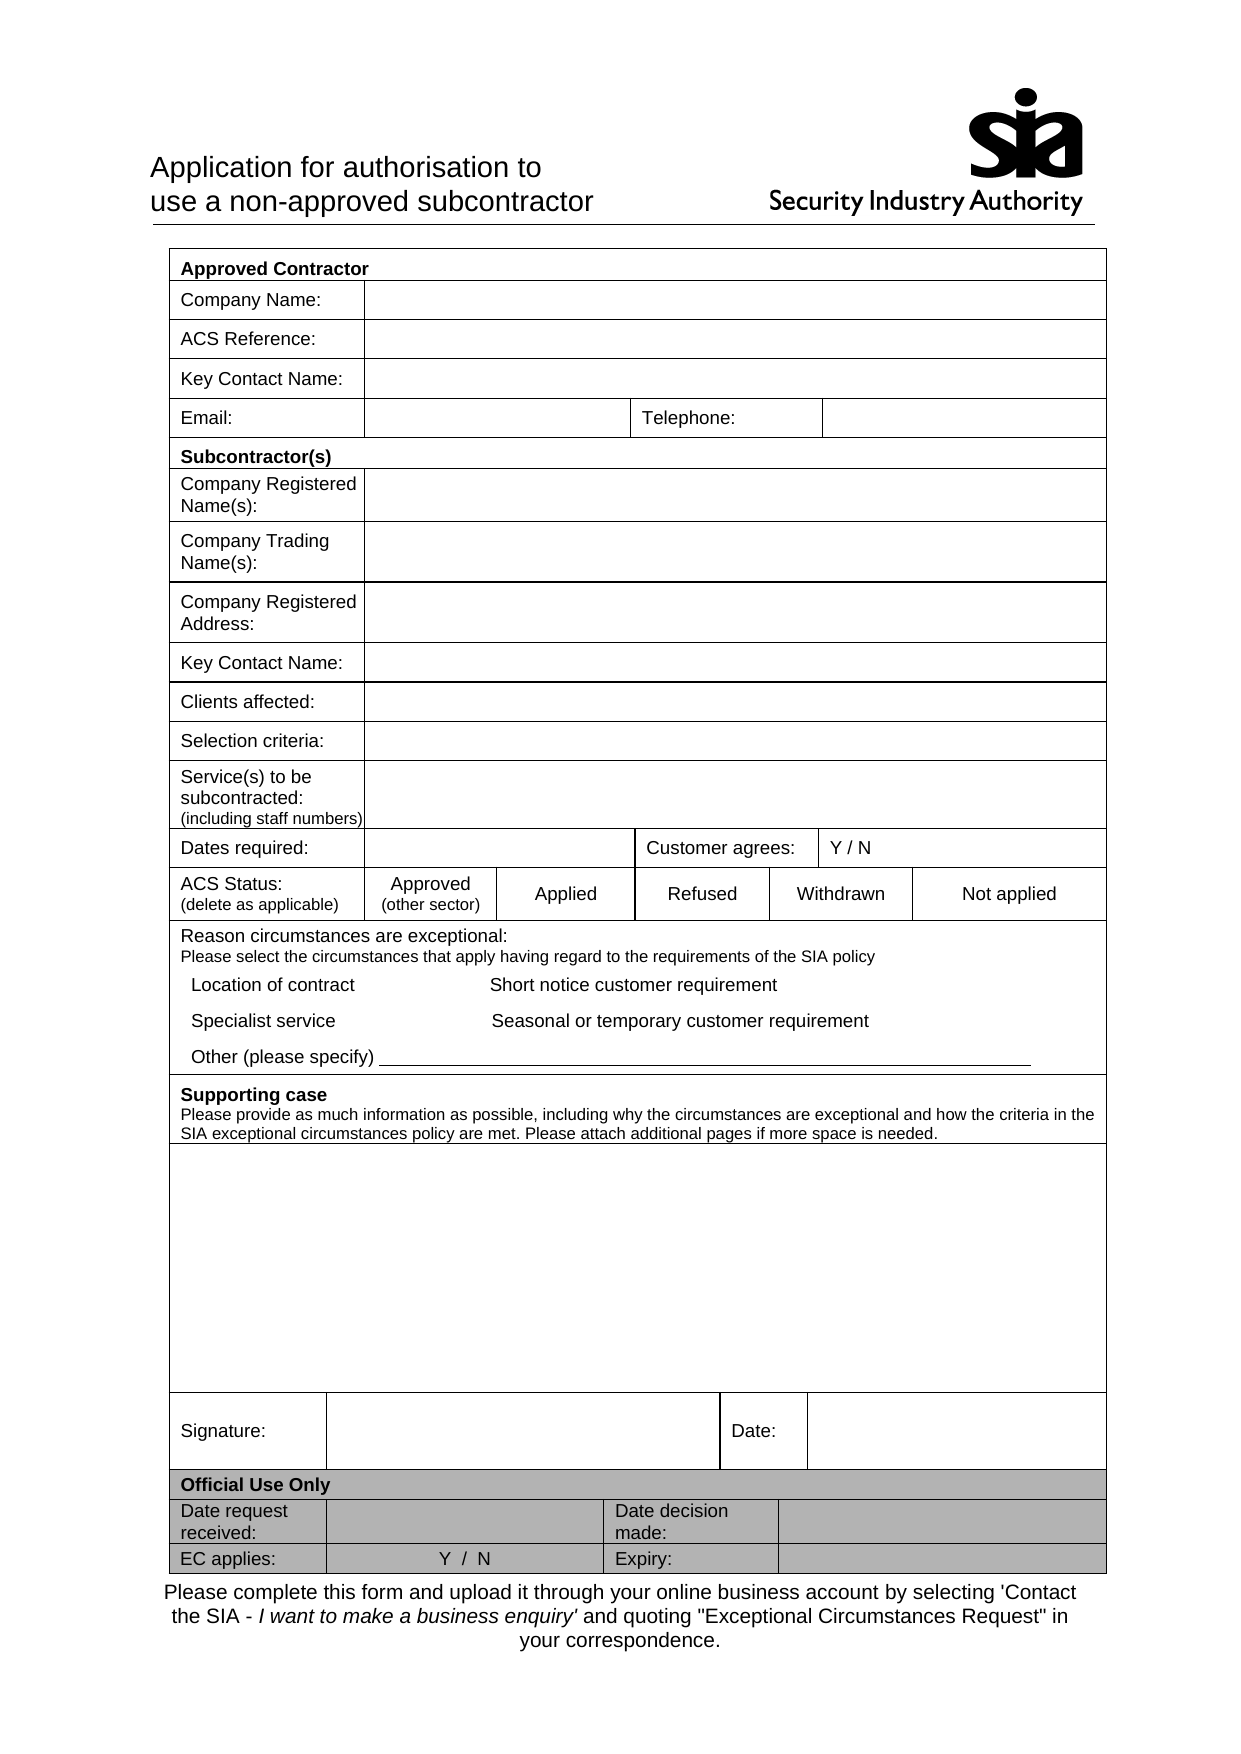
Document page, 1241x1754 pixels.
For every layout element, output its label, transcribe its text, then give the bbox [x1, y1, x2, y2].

table_cell Telephone: [631, 399, 822, 437]
table_cell Y / N [327, 1544, 603, 1573]
table_cell Date request received: [170, 1500, 326, 1543]
table_cell EC applies: [170, 1544, 326, 1573]
table_cell Applied [497, 868, 634, 920]
table_cell [365, 683, 1106, 721]
table_cell [365, 829, 634, 867]
table_cell Key Contact Name: [170, 643, 364, 681]
table_cell Company Trading Name(s): [170, 522, 364, 581]
table_cell Customer agrees: [636, 829, 818, 867]
table_cell Key Contact Name: [170, 359, 364, 397]
table_cell [365, 281, 1106, 319]
table_cell [365, 761, 1106, 828]
table_cell Email: [170, 399, 364, 437]
table_cell Approved (other sector) [365, 868, 496, 920]
table_cell [779, 1544, 1106, 1573]
table_cell Date decision made: [604, 1500, 778, 1543]
table_cell [365, 469, 1106, 521]
table_cell Dates required: [170, 829, 364, 867]
table_cell [808, 1393, 1106, 1469]
table_cell [365, 359, 1106, 397]
table_cell Clients affected: [170, 683, 364, 721]
table_cell Withdrawn [770, 868, 912, 920]
table_cell Date: [721, 1393, 807, 1469]
table_cell Company Name: [170, 281, 364, 319]
table_cell Official Use Only [170, 1470, 1106, 1499]
table_cell Signature: [170, 1393, 326, 1469]
table_cell [779, 1500, 1106, 1543]
table_cell Supporting case Please provide as much information as possible, including why the circumstances are exceptional and how the criteria in the SIA exceptional circumstances policy are met. Please attach additional pages if more space is needed. [170, 1075, 1106, 1143]
table_cell Y / N [819, 829, 1106, 867]
table_cell [365, 320, 1106, 358]
table_cell Not applied [913, 868, 1106, 920]
table_cell Refused [636, 868, 769, 920]
table_cell Company Registered Address: [170, 583, 364, 642]
table_cell Expiry: [604, 1544, 778, 1573]
table_cell [823, 399, 1106, 437]
table_cell Reason circumstances are exceptional: Please select the circumstances that apply having regard to the requirements of the SIA policy Location of contract Short notice customer requirement Specialist service Seasonal or temporary customer requirement Other (please specify) [170, 921, 1106, 1074]
table_cell [365, 399, 630, 437]
table_cell [365, 722, 1106, 760]
table_cell Subcontractor(s) [170, 438, 1106, 468]
table_cell [327, 1500, 603, 1543]
table_cell [327, 1393, 719, 1469]
table_cell Company Registered Name(s): [170, 469, 364, 521]
table_header Approved Contractor [170, 249, 1106, 279]
table_cell [365, 643, 1106, 681]
table_cell ACS Reference: [170, 320, 364, 358]
table_cell [365, 522, 1106, 581]
table_cell Service(s) to be subcontracted: (including staff numbers) [170, 761, 364, 828]
table_cell Selection criteria: [170, 722, 364, 760]
table_cell [170, 1144, 1106, 1392]
table_cell [365, 583, 1106, 642]
table_cell ACS Status: (delete as applicable) [170, 868, 364, 920]
